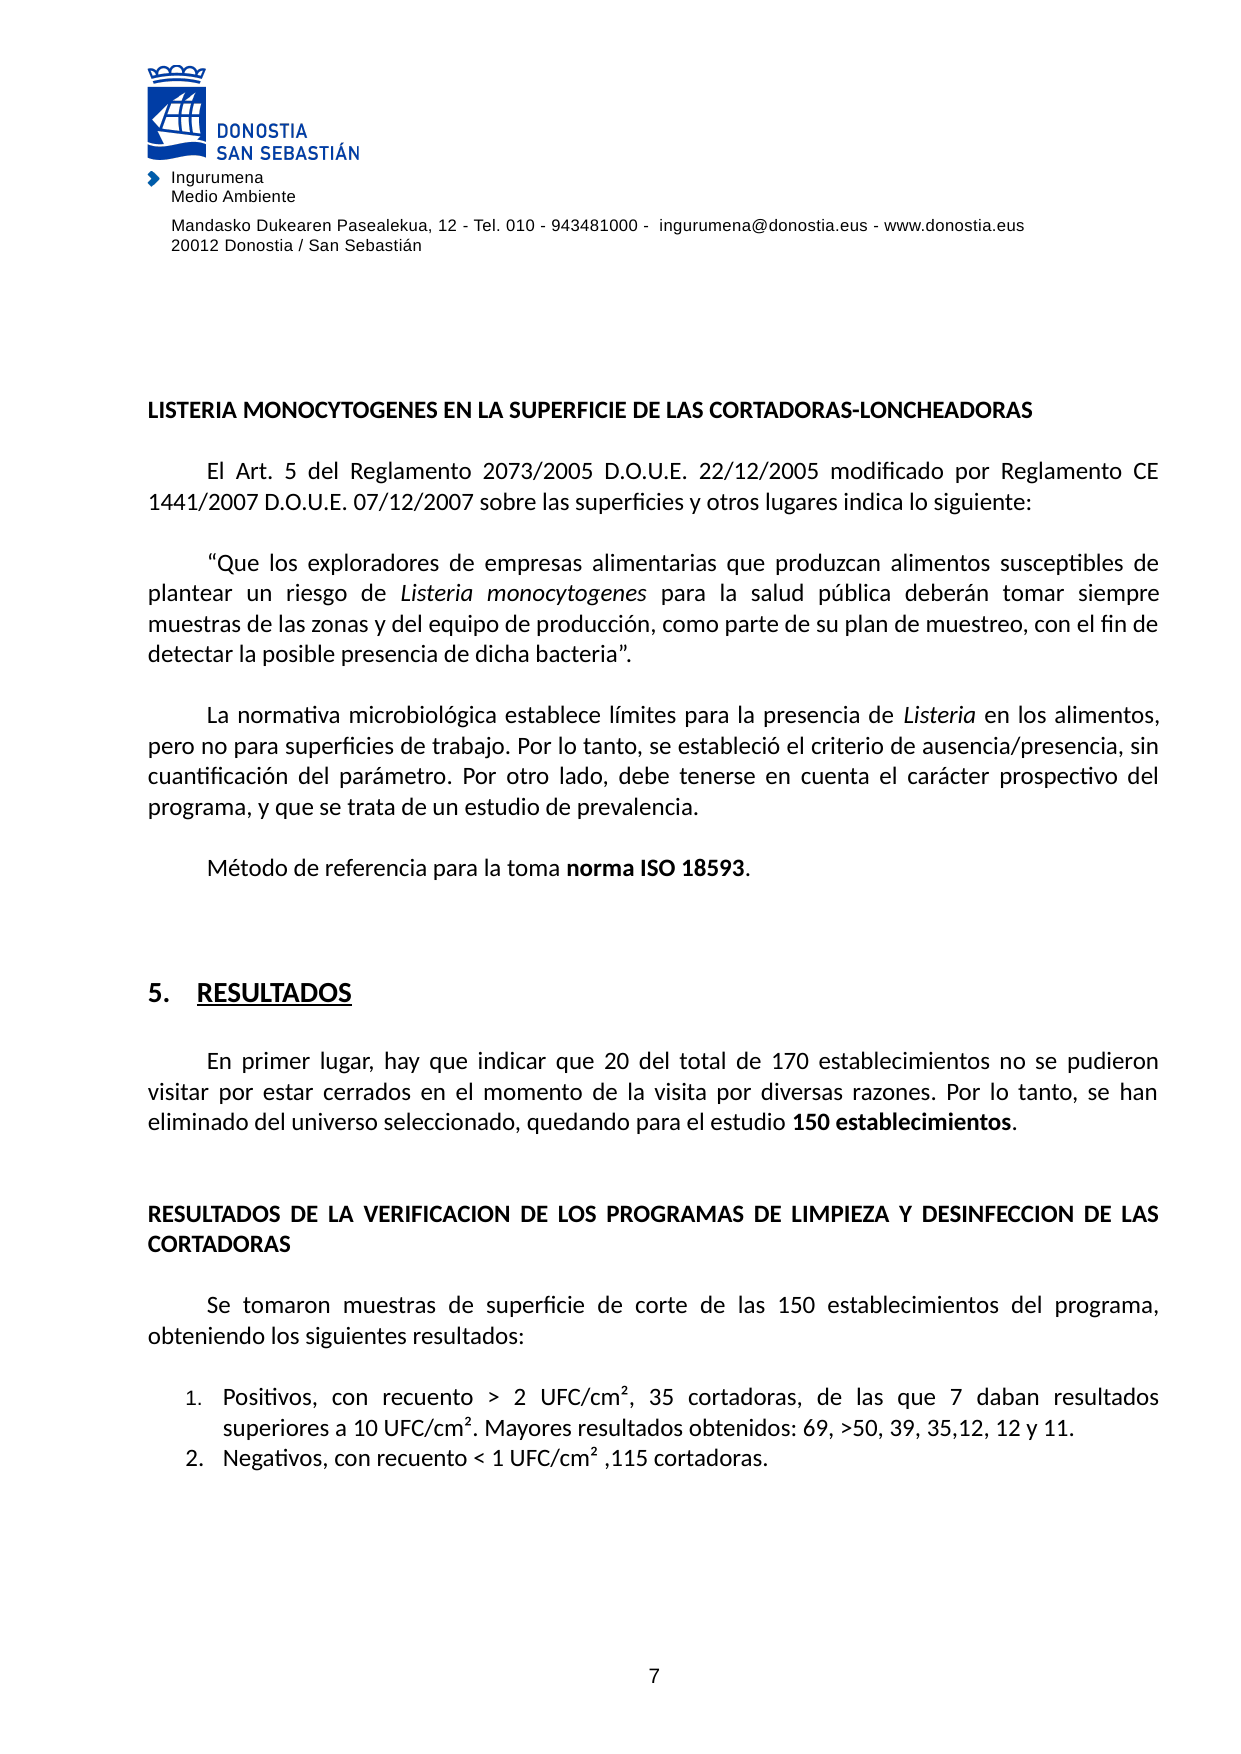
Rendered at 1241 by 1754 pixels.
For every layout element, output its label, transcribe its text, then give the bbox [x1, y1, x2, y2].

text 5. RESULTADOS [148, 974, 1161, 1010]
picture [147, 171, 160, 187]
text En primer lugar, hay que indicar que 20 del total de 170 establecimientos no se pudieron visitar por estar cerrados en el momento de la visita por diversas razones. Por lo tanto, se han eliminado del universo seleccionado, quedando para el estudio 150 establecimientos. [148, 1045, 1161, 1137]
text “Que los exploradores de empresas alimentarias que produzcan alimentos susceptibles de plantear un riesgo de Listeria monocytogenes para la salud pública deberán tomar siempre muestras de las zonas y del equipo de producción, como parte de su plan de muestreo, con el fin de detectar la posible presencia de dicha bacteria”. [148, 547, 1161, 669]
text Método de referencia para la toma norma ISO 18593. [148, 852, 1161, 883]
text El Art. 5 del Reglamento 2073/2005 D.O.U.E. 22/12/2005 modificado por Reglamento CE 1441/2007 D.O.U.E. 07/12/2007 sobre las superficies y otros lugares indica lo siguiente: [148, 455, 1161, 516]
text Se tomaron muestras de superficie de corte de las 150 establecimientos del programa, obteniendo los siguientes resultados: [148, 1289, 1161, 1351]
text RESULTADOS DE LA VERIFICACION DE LOS PROGRAMAS DE LIMPIEZA Y DESINFECCION DE LAS CORTADORAS [148, 1198, 1161, 1259]
list Negativos, con recuento < 1 UFC/cm² ,115 cortadoras. [185, 1442, 1161, 1473]
picture [147, 65, 359, 160]
list Positivos, con recuento > 2 UFC/cm², 35 cortadoras, de las que 7 daban resultados superiores a 10 UFC/cm². Mayores resultados obtenidos: 69, >50, 39, 35,12, 12 y 11. [185, 1381, 1161, 1442]
text LISTERIA MONOCYTOGENES EN LA SUPERFICIE DE LAS CORTADORAS-LONCHEADORAS [148, 394, 1161, 425]
text La normativa microbiológica establece límites para la presencia de Listeria en los alimentos, pero no para superficies de trabajo. Por lo tanto, se estableció el criterio de ausencia/presencia, sin cuantificación del parámetro. Por otro lado, debe tenerse en cuenta el carácter prospectivo del programa, y que se trata de un estudio de prevalencia. [148, 699, 1161, 822]
